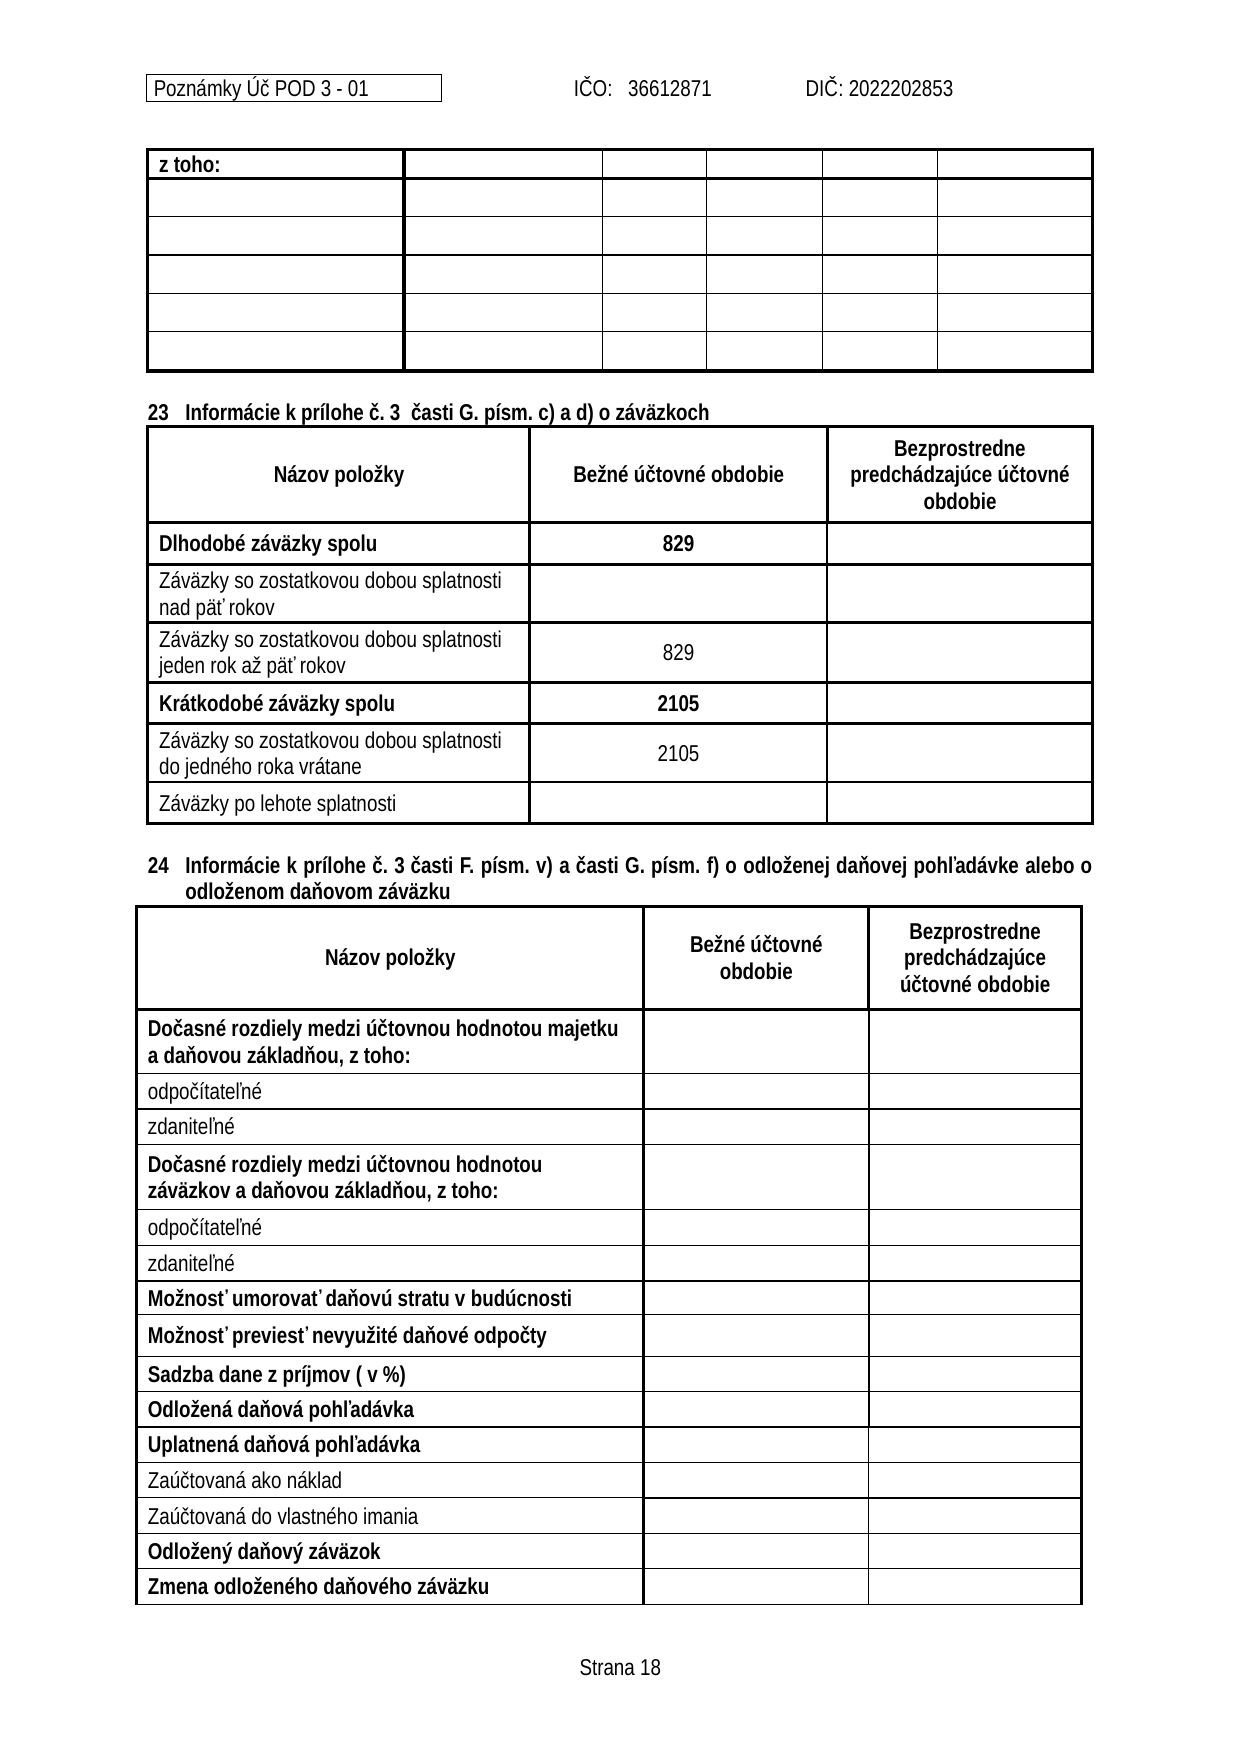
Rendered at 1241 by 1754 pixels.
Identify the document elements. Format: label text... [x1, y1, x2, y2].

table_cell [645, 1315, 868, 1356]
table_cell [603, 294, 706, 331]
table_cell [823, 256, 937, 292]
table_cell [149, 332, 402, 369]
table_cell [823, 294, 937, 331]
table_cell [707, 294, 822, 331]
table_header Názov položky [138, 908, 642, 1008]
table_cell [707, 332, 822, 369]
table_cell [828, 566, 1091, 621]
table_cell Zmena odloženého daňového záväzku [138, 1569, 642, 1603]
table_cell [406, 256, 602, 292]
table_cell [645, 1282, 868, 1314]
table_cell [707, 151, 822, 177]
title Informácie k prílohe č. 3 časti G. písm. c) a d) o záväzkoch [148, 399, 1092, 425]
table_cell [149, 217, 402, 254]
table_cell Krátkodobé záväzky spolu [149, 684, 528, 722]
table_cell [645, 1110, 868, 1143]
table_cell [938, 332, 1091, 369]
table_cell 829 [531, 624, 826, 681]
table_cell [870, 1011, 1080, 1073]
table_cell [823, 332, 937, 369]
table_cell [645, 1428, 868, 1462]
table_cell [828, 624, 1091, 681]
table_cell [870, 1315, 1080, 1356]
table_cell odpočítateľné [138, 1074, 642, 1108]
table_cell Záväzky po lehote splatnosti [149, 783, 528, 822]
table_cell [645, 1145, 868, 1209]
table_cell 2105 [531, 684, 826, 722]
table_cell Záväzky so zostatkovou dobou splatnosti nad päť rokov [149, 566, 528, 621]
table_cell [645, 1534, 868, 1568]
table_cell [870, 1074, 1080, 1108]
table_cell Dočasné rozdiely medzi účtovnou hodnotou majetku a daňovou základňou, z toho: [138, 1011, 642, 1073]
table_cell [938, 180, 1091, 216]
table_cell [870, 1145, 1080, 1209]
title Informácie k prílohe č. 3 časti F. písm. v) a časti G. písm. f) o odloženej daňovej pohľadávke alebo o odloženom daňovom záväzku [148, 852, 1092, 904]
table_cell Odložený daňový záväzok [138, 1534, 642, 1568]
table_cell [149, 180, 402, 216]
table_cell Záväzky so zostatkovou dobou splatnosti jeden rok až päť rokov [149, 624, 528, 681]
table_cell Dlhodobé záväzky spolu [149, 524, 528, 562]
table_cell [645, 1011, 868, 1073]
table_cell [645, 1357, 868, 1391]
table_cell [707, 217, 822, 254]
table_cell Sadzba dane z príjmov ( v %) [138, 1357, 642, 1391]
table_cell [531, 566, 826, 621]
table_cell [828, 524, 1091, 562]
table_cell [870, 1282, 1080, 1314]
table_cell [823, 151, 937, 177]
table_cell [406, 180, 602, 216]
table_cell Možnosť umorovať daňovú stratu v budúcnosti [138, 1282, 642, 1314]
table_cell [645, 1463, 868, 1497]
table_cell [603, 180, 706, 216]
table_cell [828, 725, 1091, 781]
table_cell [531, 783, 826, 822]
table_cell 2105 [531, 725, 826, 781]
table_header Bežné účtovné obdobie [531, 428, 826, 521]
table_cell [707, 256, 822, 292]
table_cell zdaniteľné [138, 1246, 642, 1280]
table_cell [870, 1210, 1080, 1244]
table_cell [828, 783, 1091, 822]
table_cell [870, 1392, 1080, 1426]
table_cell [869, 1463, 1080, 1497]
table_header Bežné účtovné obdobie [645, 908, 867, 1008]
table_cell zdaniteľné [138, 1110, 642, 1143]
table_cell [645, 1246, 868, 1280]
table_header Bezprostredne predchádzajúce účtovné obdobie [829, 428, 1091, 521]
table_cell Záväzky so zostatkovou dobou splatnosti do jedného roka vrátane [149, 725, 528, 781]
table_cell [149, 294, 402, 331]
table_cell [828, 684, 1091, 722]
table_cell [869, 1534, 1080, 1568]
table_cell [938, 256, 1091, 292]
table_cell [938, 294, 1091, 331]
table_cell [645, 1569, 868, 1603]
table_cell [869, 1569, 1080, 1603]
table_cell [938, 151, 1091, 177]
table_cell [603, 256, 706, 292]
table_cell [823, 180, 937, 216]
table_header Názov položky [149, 428, 528, 521]
table_cell [645, 1392, 868, 1426]
table_cell [707, 180, 822, 216]
table_cell [870, 1246, 1080, 1280]
table_cell z toho: [149, 151, 402, 177]
table_cell [645, 1499, 868, 1533]
table_cell Zaúčtovaná ako náklad [138, 1463, 642, 1497]
table_cell Dočasné rozdiely medzi účtovnou hodnotou záväzkov a daňovou základňou, z toho: [138, 1145, 642, 1209]
table_cell [149, 256, 402, 292]
table_cell [869, 1428, 1080, 1462]
table_cell Odložená daňová pohľadávka [138, 1392, 642, 1426]
table_cell 829 [531, 524, 826, 562]
table_cell [645, 1074, 868, 1108]
table_cell [406, 332, 602, 369]
table_header Bezprostredne predchádzajúce účtovné obdobie [870, 908, 1080, 1008]
table_cell [406, 294, 602, 331]
table_cell [406, 151, 602, 177]
table_cell [603, 151, 706, 177]
table_cell [870, 1110, 1080, 1143]
table_cell [603, 332, 706, 369]
table_cell [603, 217, 706, 254]
table_cell [938, 217, 1091, 254]
table_cell Zaúčtovaná do vlastného imania [138, 1498, 642, 1533]
table_cell Uplatnená daňová pohľadávka [138, 1428, 642, 1462]
table_cell [406, 217, 602, 254]
table_cell Možnosť previesť nevyužité daňové odpočty [138, 1315, 642, 1356]
table_cell [870, 1357, 1080, 1391]
table_cell odpočítateľné [138, 1210, 642, 1244]
table_cell [823, 217, 937, 254]
table_cell [645, 1210, 868, 1244]
table_cell [869, 1499, 1080, 1533]
